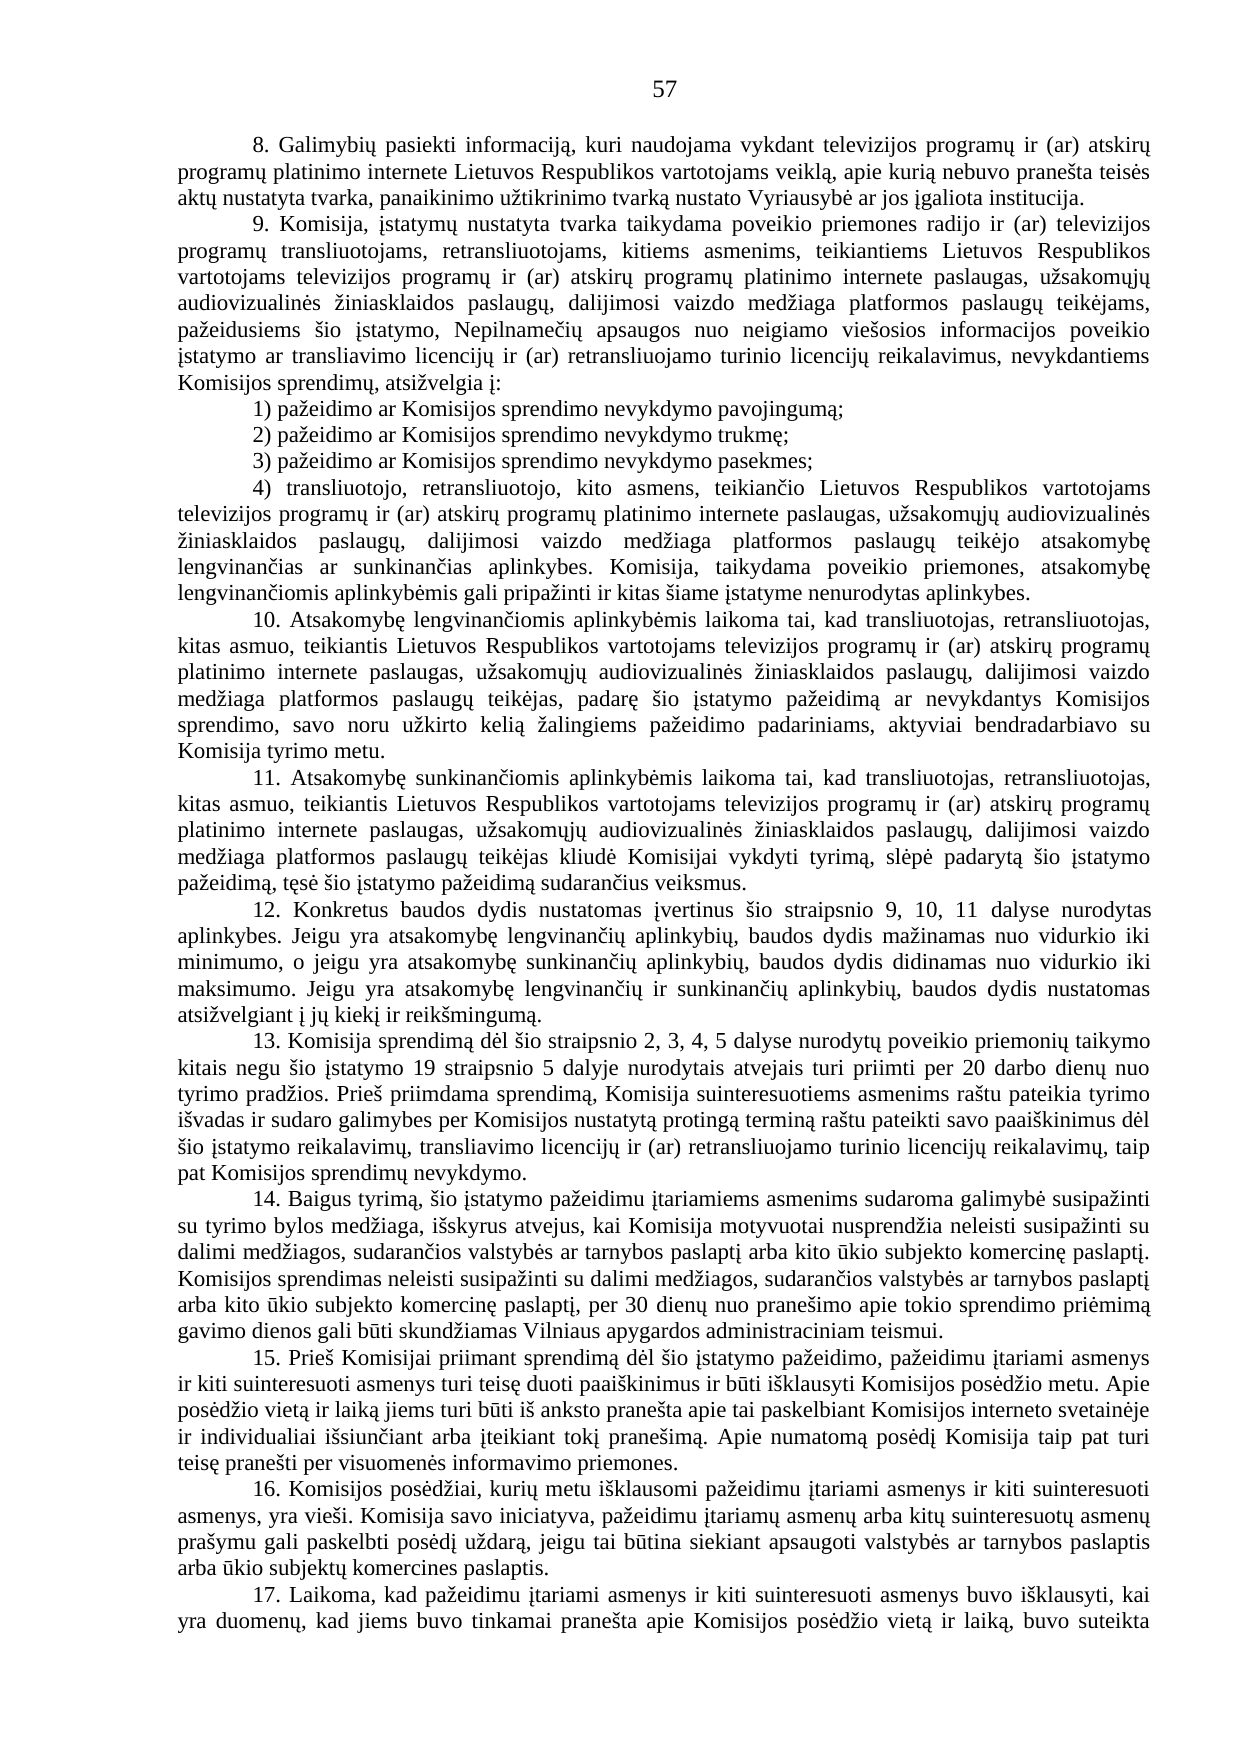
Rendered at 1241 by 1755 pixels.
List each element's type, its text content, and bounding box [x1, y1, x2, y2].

text 10. Atsakomybę lengvinančiomis aplinkybėmis laikoma tai, kad transliuotojas, retransliuotojas, kitas asmuo, teikiantis Lietuvos Respublikos vartotojams televizijos programų ir (ar) atskirų programų platinimo internete paslaugas, užsakomųjų audiovizualinės žiniasklaidos paslaugų, dalijimosi vaizdo medžiaga platformos paslaugų teikėjas, padarę šio įstatymo pažeidimą ar nevykdantys Komisijos sprendimo, savo noru užkirto kelią žalingiems pažeidimo padariniams, aktyviai bendradarbiavo su Komisija tyrimo metu. [177, 606, 1152, 764]
text 12. Konkretus baudos dydis nustatomas įvertinus šio straipsnio 9, 10, 11 dalyse nurodytas aplinkybes. Jeigu yra atsakomybę lengvinančių aplinkybių, baudos dydis mažinamas nuo vidurkio iki minimumo, o jeigu yra atsakomybę sunkinančių aplinkybių, baudos dydis didinamas nuo vidurkio iki maksimumo. Jeigu yra atsakomybę lengvinančių ir sunkinančių aplinkybių, baudos dydis nustatomas atsižvelgiant į jų kiekį ir reikšmingumą. [177, 896, 1152, 1027]
text 9. Komisija, įstatymų nustatyta tvarka taikydama poveikio priemones radijo ir (ar) televizijos programų transliuotojams, retransliuotojams, kitiems asmenims, teikiantiems Lietuvos Respublikos vartotojams televizijos programų ir (ar) atskirų programų platinimo internete paslaugas, užsakomųjų audiovizualinės žiniasklaidos paslaugų, dalijimosi vaizdo medžiaga platformos paslaugų teikėjams, pažeidusiems šio įstatymo, Nepilnamečių apsaugos nuo neigiamo viešosios informacijos poveikio įstatymo ar transliavimo licencijų ir (ar) retransliuojamo turinio licencijų reikalavimus, nevykdantiems Komisijos sprendimų, atsižvelgia į: [177, 210, 1152, 395]
text 2) pažeidimo ar Komisijos sprendimo nevykdymo trukmę; [177, 421, 1152, 448]
text 17. Laikoma, kad pažeidimu įtariami asmenys ir kiti suinteresuoti asmenys buvo išklausyti, kai yra duomenų, kad jiems buvo tinkamai pranešta apie Komisijos posėdžio vietą ir laiką, buvo suteikta [177, 1581, 1152, 1633]
text 4) transliuotojo, retransliuotojo, kito asmens, teikiančio Lietuvos Respublikos vartotojams televizijos programų ir (ar) atskirų programų platinimo internete paslaugas, užsakomųjų audiovizualinės žiniasklaidos paslaugų, dalijimosi vaizdo medžiaga platformos paslaugų teikėjo atsakomybę lengvinančias ar sunkinančias aplinkybes. Komisija, taikydama poveikio priemones, atsakomybę lengvinančiomis aplinkybėmis gali pripažinti ir kitas šiame įstatyme nenurodytas aplinkybes. [177, 474, 1152, 606]
text 3) pažeidimo ar Komisijos sprendimo nevykdymo pasekmes; [177, 448, 1152, 474]
text 8. Galimybių pasiekti informaciją, kuri naudojama vykdant televizijos programų ir (ar) atskirų programų platinimo internete Lietuvos Respublikos vartotojams veiklą, apie kurią nebuvo pranešta teisės aktų nustatyta tvarka, panaikinimo užtikrinimo tvarką nustato Vyriausybė ar jos įgaliota institucija. [177, 131, 1152, 210]
text 14. Baigus tyrimą, šio įstatymo pažeidimu įtariamiems asmenims sudaroma galimybė susipažinti su tyrimo bylos medžiaga, išskyrus atvejus, kai Komisija motyvuotai nusprendžia neleisti susipažinti su dalimi medžiagos, sudarančios valstybės ar tarnybos paslaptį arba kito ūkio subjekto komercinę paslaptį. Komisijos sprendimas neleisti susipažinti su dalimi medžiagos, sudarančios valstybės ar tarnybos paslaptį arba kito ūkio subjekto komercinę paslaptį, per 30 dienų nuo pranešimo apie tokio sprendimo priėmimą gavimo dienos gali būti skundžiamas Vilniaus apygardos administraciniam teismui. [177, 1186, 1152, 1344]
text 16. Komisijos posėdžiai, kurių metu išklausomi pažeidimu įtariami asmenys ir kiti suinteresuoti asmenys, yra vieši. Komisija savo iniciatyva, pažeidimu įtariamų asmenų arba kitų suinteresuotų asmenų prašymu gali paskelbti posėdį uždarą, jeigu tai būtina siekiant apsaugoti valstybės ar tarnybos paslaptis arba ūkio subjektų komercines paslaptis. [177, 1475, 1152, 1581]
text 15. Prieš Komisijai priimant sprendimą dėl šio įstatymo pažeidimo, pažeidimu įtariami asmenys ir kiti suinteresuoti asmenys turi teisę duoti paaiškinimus ir būti išklausyti Komisijos posėdžio metu. Apie posėdžio vietą ir laiką jiems turi būti iš anksto pranešta apie tai paskelbiant Komisijos interneto svetainėje ir individualiai išsiunčiant arba įteikiant tokį pranešimą. Apie numatomą posėdį Komisija taip pat turi teisę pranešti per visuomenės informavimo priemones. [177, 1344, 1152, 1475]
text 11. Atsakomybę sunkinančiomis aplinkybėmis laikoma tai, kad transliuotojas, retransliuotojas, kitas asmuo, teikiantis Lietuvos Respublikos vartotojams televizijos programų ir (ar) atskirų programų platinimo internete paslaugas, užsakomųjų audiovizualinės žiniasklaidos paslaugų, dalijimosi vaizdo medžiaga platformos paslaugų teikėjas kliudė Komisijai vykdyti tyrimą, slėpė padarytą šio įstatymo pažeidimą, tęsė šio įstatymo pažeidimą sudarančius veiksmus. [177, 764, 1152, 896]
text 1) pažeidimo ar Komisijos sprendimo nevykdymo pavojingumą; [177, 395, 1152, 421]
text 13. Komisija sprendimą dėl šio straipsnio 2, 3, 4, 5 dalyse nurodytų poveikio priemonių taikymo kitais negu šio įstatymo 19 straipsnio 5 dalyje nurodytais atvejais turi priimti per 20 darbo dienų nuo tyrimo pradžios. Prieš priimdama sprendimą, Komisija suinteresuotiems asmenims raštu pateikia tyrimo išvadas ir sudaro galimybes per Komisijos nustatytą protingą terminą raštu pateikti savo paaiškinimus dėl šio įstatymo reikalavimų, transliavimo licencijų ir (ar) retransliuojamo turinio licencijų reikalavimų, taip pat Komisijos sprendimų nevykdymo. [177, 1027, 1152, 1186]
